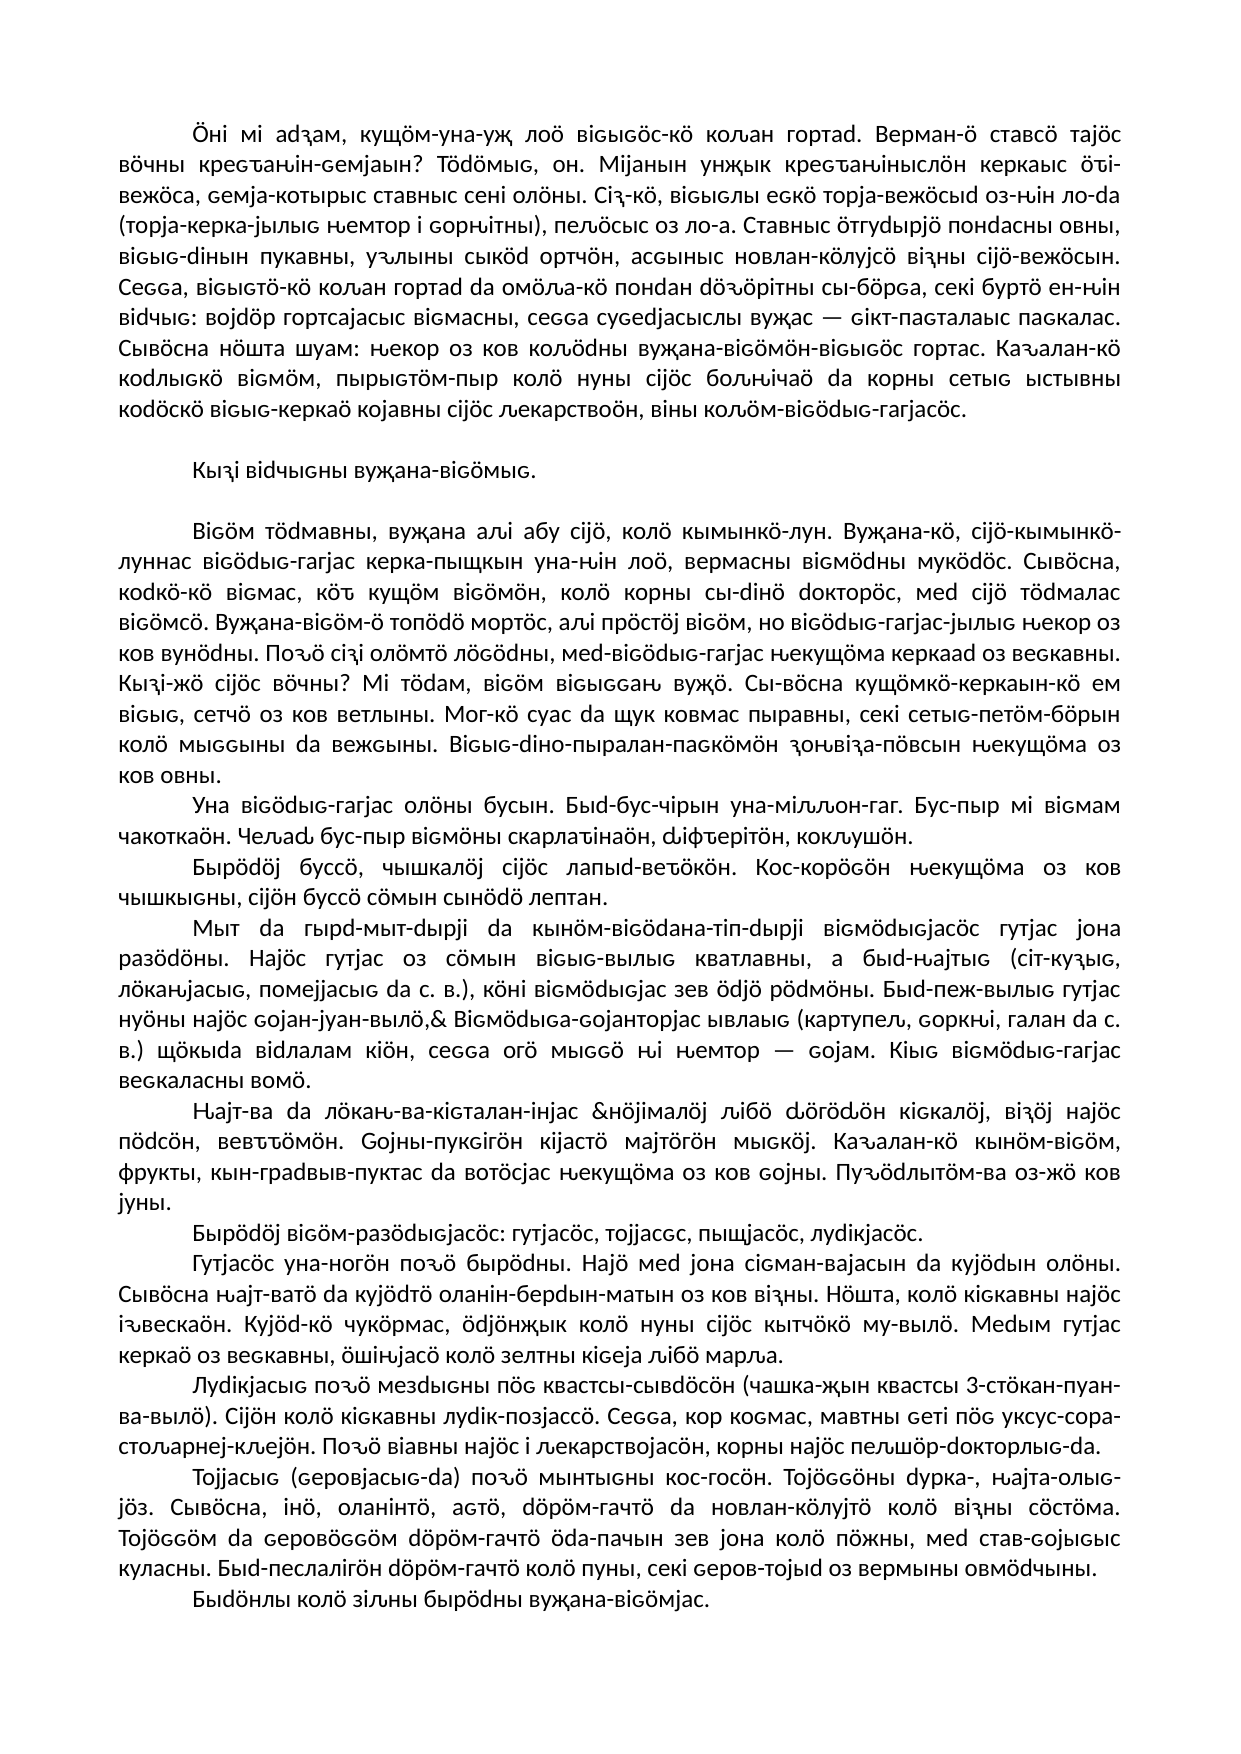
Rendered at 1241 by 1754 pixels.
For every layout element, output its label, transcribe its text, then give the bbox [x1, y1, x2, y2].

text Бырӧԁӧј буссӧ, чышкалӧј сіјӧс лапыԁ-веԏӧкӧн. Кос-корӧԍӧн ԋекущӧма оз ков чышкыԍны, сіјӧн буссӧ сӧмын сынӧԁӧ лептан. [118, 851, 1122, 912]
text Быԁӧнлы колӧ зіԉны бырӧԁны вуҗана-віԍӧмјас. [118, 1583, 1122, 1614]
text Ӧні мі аԁԇам, кущӧм-уна-уҗ лоӧ віԍыԍӧс-кӧ коԉан гортаԁ. Верман-ӧ ставсӧ тајӧс вӧчны креԍԏаԋін-ԍемјаын? Тӧԁӧмыԍ, он. Міјанын унҗык креԍԏаԋіныслӧн керкаыс ӧԏі-вежӧса, ԍемја-котырыс ставныс сені олӧны. Сіԇ-кӧ, віԍыԍлы еԍкӧ торја-вежӧсыԁ оз-ԋін ло-ԁа (торја-керка-јылыԍ ԋемтор і ԍорԋітны), пеԉӧсыс оз ло-а. Ставныс ӧтгуԁырјӧ понԁасны овны, віԍыԍ-ԁінын пукавны, уԅлыны сыкӧԁ ортчӧн, асԍыныс новлан-кӧлујсӧ віԇны сіјӧ-вежӧсын. Сеԍԍа, віԍыԍтӧ-кӧ коԉан гортаԁ ԁа омӧԉа-кӧ понԁан ԁӧԅӧрітны сы-бӧрԍа, секі буртӧ ен-ԋін віԁчыԍ: војԁӧр гортсајасыс віԍмасны, сеԍԍа суԍеԁјасыслы вуҗас — ԍікт-паԍталаыс паԍкалас. Сывӧсна нӧшта шуам: ԋекор оз ков коԉӧԁны вуҗана-віԍӧмӧн-віԍыԍӧс гортас. Каԅалан-кӧ коԁлыԍкӧ віԍмӧм, пырыԍтӧм-пыр колӧ нуны сіјӧс боԉԋічаӧ ԁа корны сетыԍ ыстывны коԁӧскӧ віԍыԍ-керкаӧ којавны сіјӧс ԉекарствоӧн, віны коԉӧм-віԍӧԁыԍ-гагјасӧс. [118, 118, 1122, 423]
text Віԍӧм тӧԁмавны, вуҗана аԉі абу сіјӧ, колӧ кымынкӧ-лун. Вуҗана-кӧ, сіјӧ-кымынкӧ-луннас віԍӧԁыԍ-гагјас керка-пыщкын уна-ԋін лоӧ, вермасны віԍмӧԁны мукӧԁӧс. Сывӧсна, коԁкӧ-кӧ віԍмас, кӧԏ кущӧм віԍӧмӧн, колӧ корны сы-ԁінӧ ԁокторӧс, меԁ сіјӧ тӧԁмалас віԍӧмсӧ. Вуҗана-віԍӧм-ӧ топӧԁӧ мортӧс, аԉі прӧстӧј віԍӧм, но віԍӧԁыԍ-гагјас-јылыԍ ԋекор оз ков вунӧԁны. Поԅӧ сіԇі олӧмтӧ лӧԍӧԁны, меԁ-віԍӧԁыԍ-гагјас ԋекущӧма керкааԁ оз веԍкавны. Кыԇі-жӧ сіјӧс вӧчны? Мі тӧԁам, віԍӧм віԍыԍԍаԋ вуҗӧ. Сы-вӧсна кущӧмкӧ-керкаын-кӧ ем віԍыԍ, сетчӧ оз ков ветлыны. Мог-кӧ суас ԁа щук ковмас пыравны, секі сетыԍ-петӧм-бӧрын колӧ мыԍԍыны ԁа вежԍыны. Віԍыԍ-ԁіно-пыралан-паԍкӧмӧн ԇоԋвіԇа-пӧвсын ԋекущӧма оз ков овны. [118, 515, 1122, 789]
text Мыт ԁа гырԁ-мыт-ԁырјі ԁа кынӧм-віԍӧԁана-тіп-ԁырјі віԍмӧԁыԍјасӧс гутјас јона разӧԁӧны. Најӧс гутјас оз сӧмын віԍыԍ-вылыԍ кватлавны, а быԁ-ԋајтыԍ (сіт-куԇыԍ, лӧкаԋјасыԍ, помејјасыԍ ԁа с. в.), кӧні віԍмӧԁыԍјас зев ӧԁјӧ рӧԁмӧны. Быԁ-пеж-вылыԍ гутјас нуӧны најӧс ԍојан-јуан-вылӧ,& Віԍмӧԁыԍа-ԍојанторјас ывлаыԍ (картупеԉ, ԍоркԋі, галан ԁа с. в.) щӧкыԁа віԁлалам кіӧн, сеԍԍа огӧ мыԍԍӧ ԋі ԋемтор — ԍојам. Кіыԍ віԍмӧԁыԍ-гагјас веԍкаласны вомӧ. [118, 912, 1122, 1095]
text Луԁікјасыԍ поԅӧ мезԁыԍны пӧԍ квастсы-сывԁӧсӧн (чашка-җын квастсы 3-стӧкан-пуан-ва-вылӧ). Сіјӧн колӧ кіԍкавны луԁік-позјассӧ. Сеԍԍа, кор коԍмас, мавтны ԍеті пӧԍ уксус-сора-стоԉарнеј-кԉејӧн. Поԅӧ віавны најӧс і ԉекарствојасӧн, корны најӧс пеԉшӧр-ԁокторлыԍ-ԁа. [118, 1369, 1122, 1461]
text Уна віԍӧԁыԍ-гагјас олӧны бусын. Быԁ-бус-чірын уна-міԉԉон-гаг. Бус-пыр мі віԍмам чакоткаӧн. Чеԉаԃ бус-пыр віԍмӧны скарлаԏінаӧн, ԃіфԏерітӧн, кокԉушӧн. [118, 789, 1122, 851]
text Бырӧԁӧј віԍӧм-разӧԁыԍјасӧс: гутјасӧс, тојјасԍс, пыщјасӧс, луԁікјасӧс. [118, 1217, 1122, 1247]
text Кыԇі віԁчыԍны вуҗана-віԍӧмыԍ. [118, 454, 1122, 484]
text Ԋајт-ва ԁа лӧкаԋ-ва-кіԍталан-інјас &нӧјімалӧј ԉібӧ ԃӧгӧԃӧн кіԍкалӧј, віԇӧј најӧс пӧԁсӧн, вевԏԏӧмӧн. Ԍојны-пукԍігӧн кіјастӧ мајтӧгӧн мыԍкӧј. Каԅалан-кӧ кынӧм-віԍӧм, фрукты, кын-граԁвыв-пуктас ԁа вотӧсјас ԋекущӧма оз ков ԍојны. Пуԅӧԁлытӧм-ва оз-жӧ ков јуны. [118, 1095, 1122, 1217]
text Гутјасӧс уна-ногӧн поԅӧ бырӧԁны. Најӧ меԁ јона сіԍман-вајасын ԁа кујӧԁын олӧны. Сывӧсна ԋајт-ватӧ ԁа кујӧԁтӧ оланін-берԁын-матын оз ков віԇны. Нӧшта, колӧ кіԍкавны најӧс іԅвескаӧн. Кујӧԁ-кӧ чукӧрмас, ӧԁјӧнҗык колӧ нуны сіјӧс кытчӧкӧ му-вылӧ. Меԁым гутјас керкаӧ оз веԍкавны, ӧшіԋјасӧ колӧ зелтны кіԍеја ԉібӧ марԉа. [118, 1247, 1122, 1369]
text Тојјасыԍ (ԍеровјасыԍ-ԁа) поԅӧ мынтыԍны кос-госӧн. Тојӧԍԍӧны ԁурка-, ԋајта-олыԍ-јӧз. Сывӧсна, інӧ, оланінтӧ, аԍтӧ, ԁӧрӧм-гачтӧ ԁа новлан-кӧлујтӧ колӧ віԇны сӧстӧма. Тојӧԍԍӧм ԁа ԍеровӧԍԍӧм ԁӧрӧм-гачтӧ ӧԁа-пачын зев јона колӧ пӧжны, меԁ став-ԍојыԍыс куласны. Быԁ-песлалігӧн ԁӧрӧм-гачтӧ колӧ пуны, секі ԍеров-тојыԁ оз вермыны овмӧԁчыны. [118, 1461, 1122, 1583]
